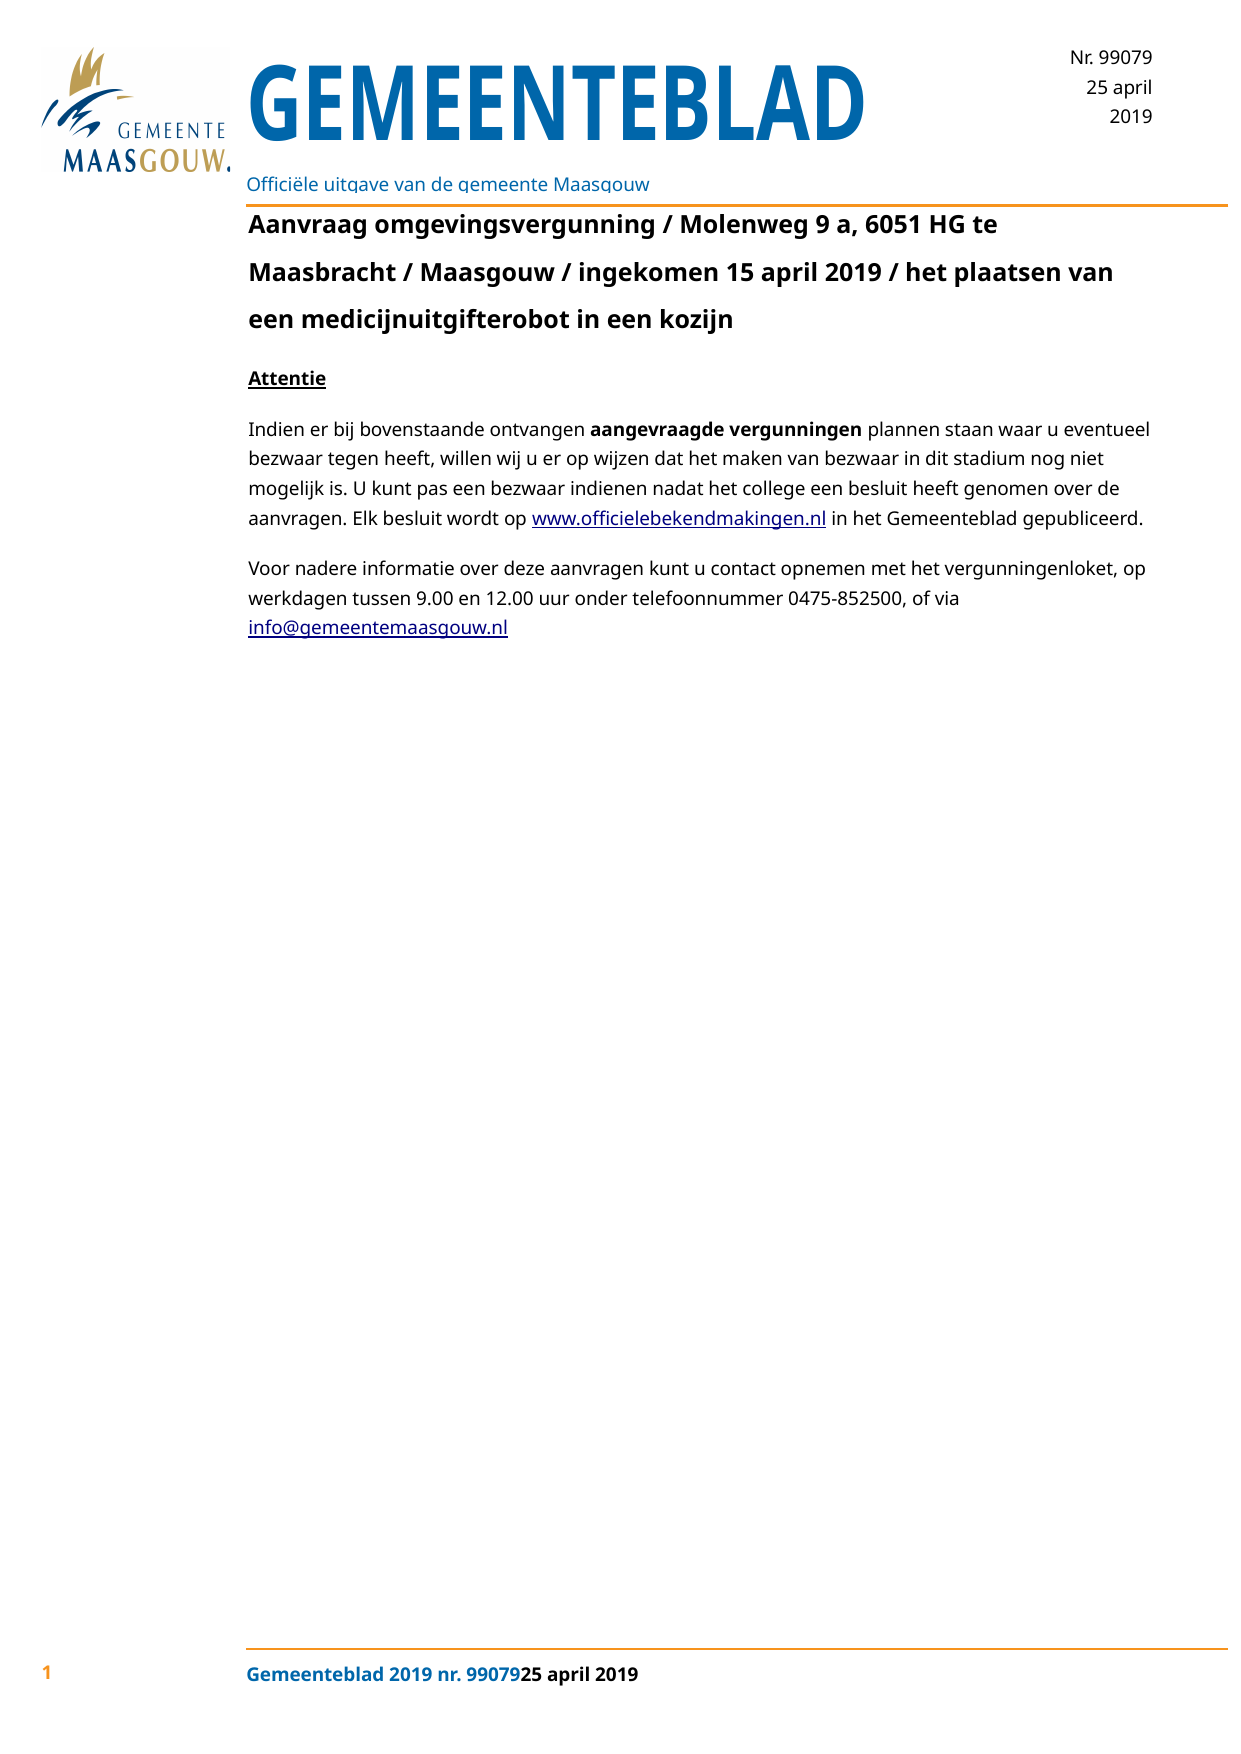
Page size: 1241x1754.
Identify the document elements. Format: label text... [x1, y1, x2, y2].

text Voor nadere informatie over deze aanvragen kunt u contact opnemen met het vergunningenloket, op werkdagen tussen 9.00 en 12.00 uur onder telefoonnummer 0475-852500, of via info@gemeentemaasgouw.nl [248, 555, 1152, 640]
text Attentie [248, 366, 1152, 391]
text Indien er bij bovenstaande ontvangen aangevraagde vergunningen plannen staan waar u eventueel bezwaar tegen heeft, willen wij u er op wijzen dat het maken van bezwaar in dit stadium nog niet mogelijk is. U kunt pas een bezwaar indienen nadat het college een besluit heeft genomen over de aanvragen. Elk besluit wordt op www.officielebekendmakingen.nl in het Gemeenteblad gepubliceerd. [248, 416, 1152, 530]
text Aanvraag omgevingsvergunning / Molenweg 9 a, 6051 HG te Maasbracht / Maasgouw / ingekomen 15 april 2019 / het plaatsen van een medicijnuitgifterobot in een kozijn [248, 207, 1152, 336]
picture [41, 47, 231, 172]
